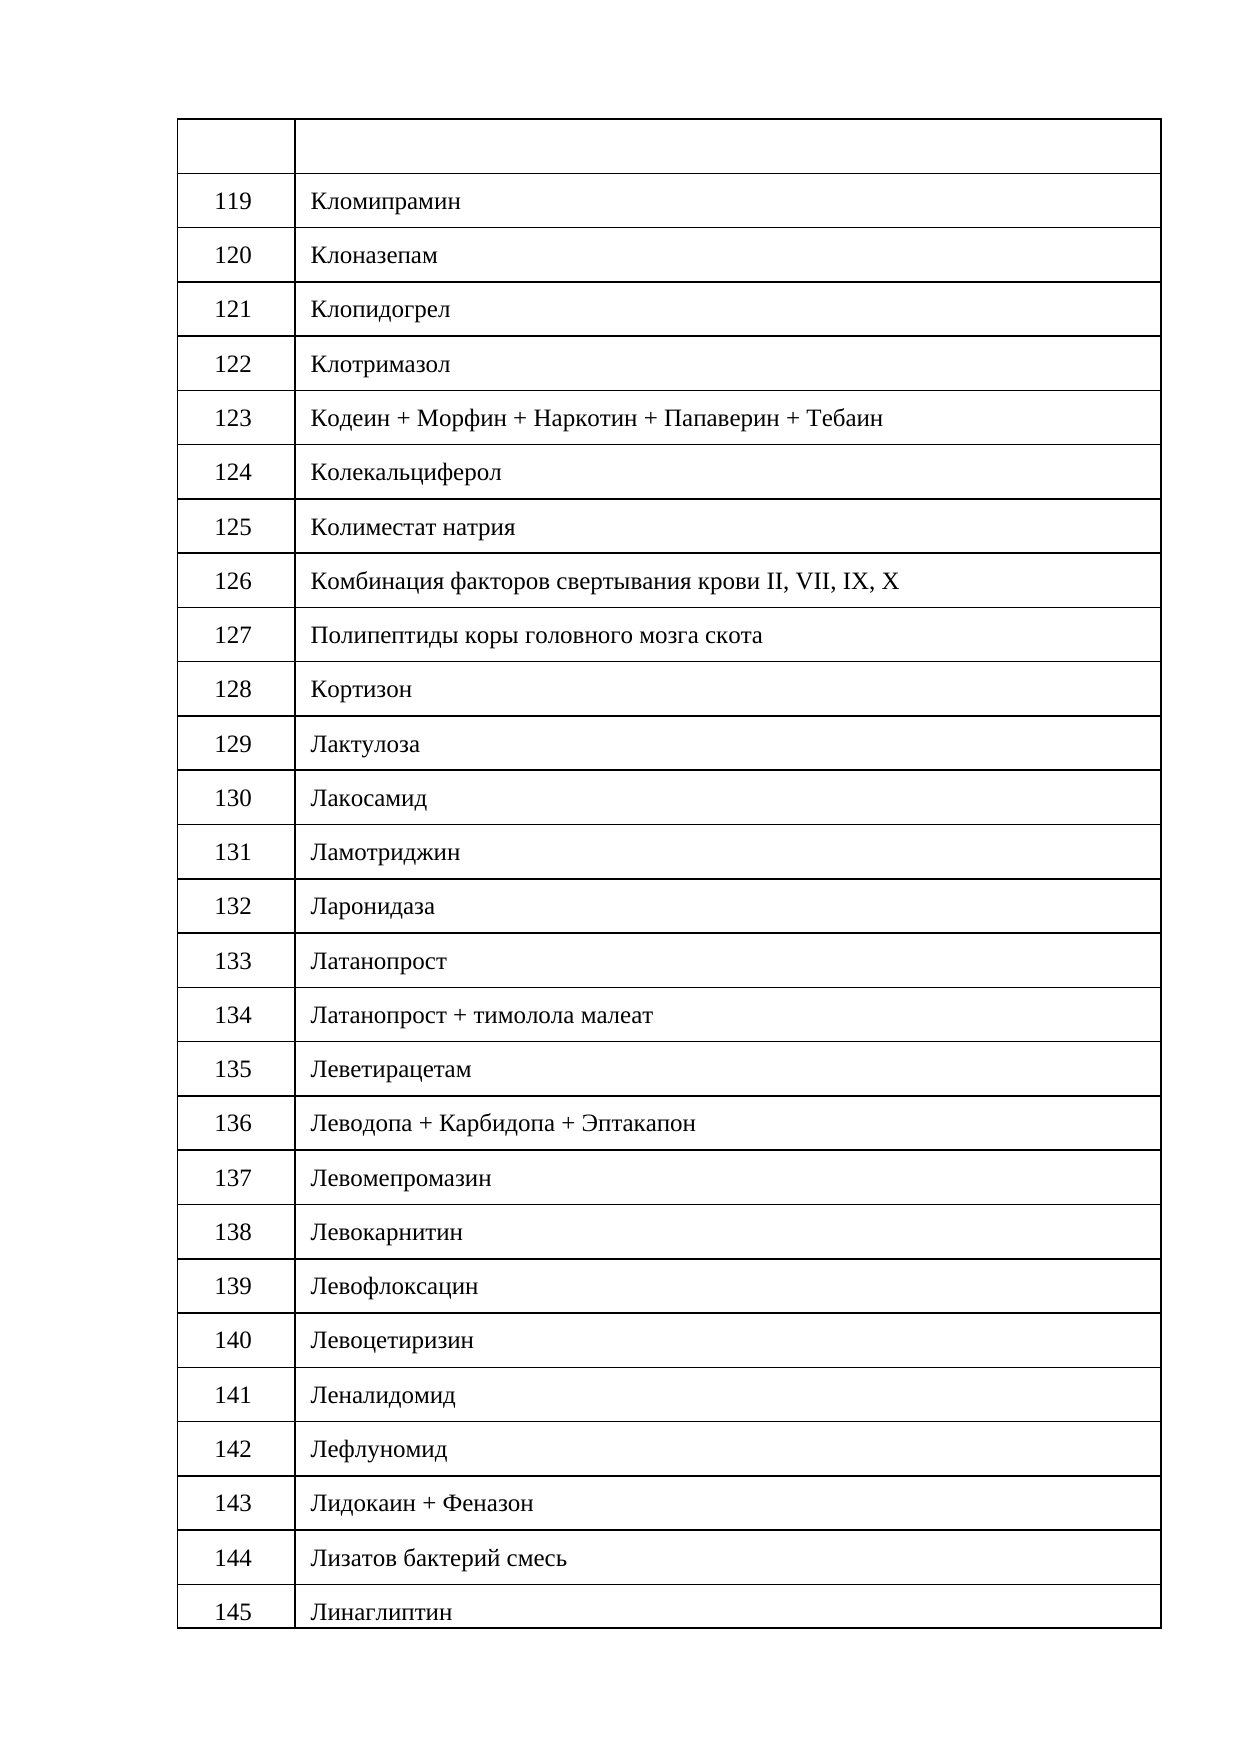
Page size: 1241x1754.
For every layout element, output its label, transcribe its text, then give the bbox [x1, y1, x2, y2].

table_cell Клоназепам [296, 228, 1160, 281]
table_cell Левомепромазин [296, 1151, 1160, 1203]
table_cell 120 [178, 228, 294, 281]
table_cell Латанопрост + тимолола малеат [296, 988, 1160, 1041]
table_cell 123 [178, 391, 294, 444]
table_cell Лакосамид [296, 771, 1160, 824]
table_cell 144 [178, 1531, 294, 1583]
table_cell Ларонидаза [296, 880, 1160, 932]
table_cell 128 [178, 662, 294, 715]
table_cell [296, 120, 1160, 172]
table_cell Левофлоксацин [296, 1260, 1160, 1312]
table_cell 140 [178, 1314, 294, 1366]
table_cell 134 [178, 988, 294, 1041]
table_cell 119 [178, 174, 294, 227]
table_cell Леналидомид [296, 1368, 1160, 1421]
table_cell 145 [178, 1585, 294, 1627]
table_cell Колиместат натрия [296, 500, 1160, 552]
table_cell Кортизон [296, 662, 1160, 715]
table_cell 122 [178, 337, 294, 389]
table_cell Кодеин + Морфин + Наркотин + Папаверин + Тебаин [296, 391, 1160, 444]
table_cell 130 [178, 771, 294, 824]
table_cell 131 [178, 825, 294, 878]
table_cell 138 [178, 1205, 294, 1258]
table_cell Колекальциферол [296, 445, 1160, 498]
table_cell Латанопрост [296, 934, 1160, 986]
table_cell Леветирацетам [296, 1042, 1160, 1095]
table_cell 132 [178, 880, 294, 932]
table_cell 139 [178, 1260, 294, 1312]
table_cell 142 [178, 1422, 294, 1475]
table_cell 126 [178, 554, 294, 607]
table_cell 141 [178, 1368, 294, 1421]
table_cell 135 [178, 1042, 294, 1095]
table_cell Лактулоза [296, 717, 1160, 769]
table_cell 124 [178, 445, 294, 498]
table_cell 127 [178, 608, 294, 661]
table_cell Леводопа + Карбидопа + Эптакапон [296, 1097, 1160, 1149]
table_cell Левоцетиризин [296, 1314, 1160, 1366]
table_cell Клотримазол [296, 337, 1160, 389]
table_cell Левокарнитин [296, 1205, 1160, 1258]
table_cell Лидокаин + Феназон [296, 1477, 1160, 1529]
table_cell 129 [178, 717, 294, 769]
table_cell 137 [178, 1151, 294, 1203]
table_cell Линаглиптин [296, 1585, 1160, 1627]
table_cell [178, 120, 294, 172]
table_cell 143 [178, 1477, 294, 1529]
table_cell Комбинация факторов свертывания крови II, VII, IX, X [296, 554, 1160, 607]
table_cell Полипептиды коры головного мозга скота [296, 608, 1160, 661]
table_cell 125 [178, 500, 294, 552]
table_cell Лизатов бактерий смесь [296, 1531, 1160, 1583]
table_cell 133 [178, 934, 294, 986]
table_cell 121 [178, 283, 294, 335]
table_cell Клопидогрел [296, 283, 1160, 335]
table_cell Кломипрамин [296, 174, 1160, 227]
table_cell Ламотриджин [296, 825, 1160, 878]
table_cell 136 [178, 1097, 294, 1149]
table_cell Лефлуномид [296, 1422, 1160, 1475]
